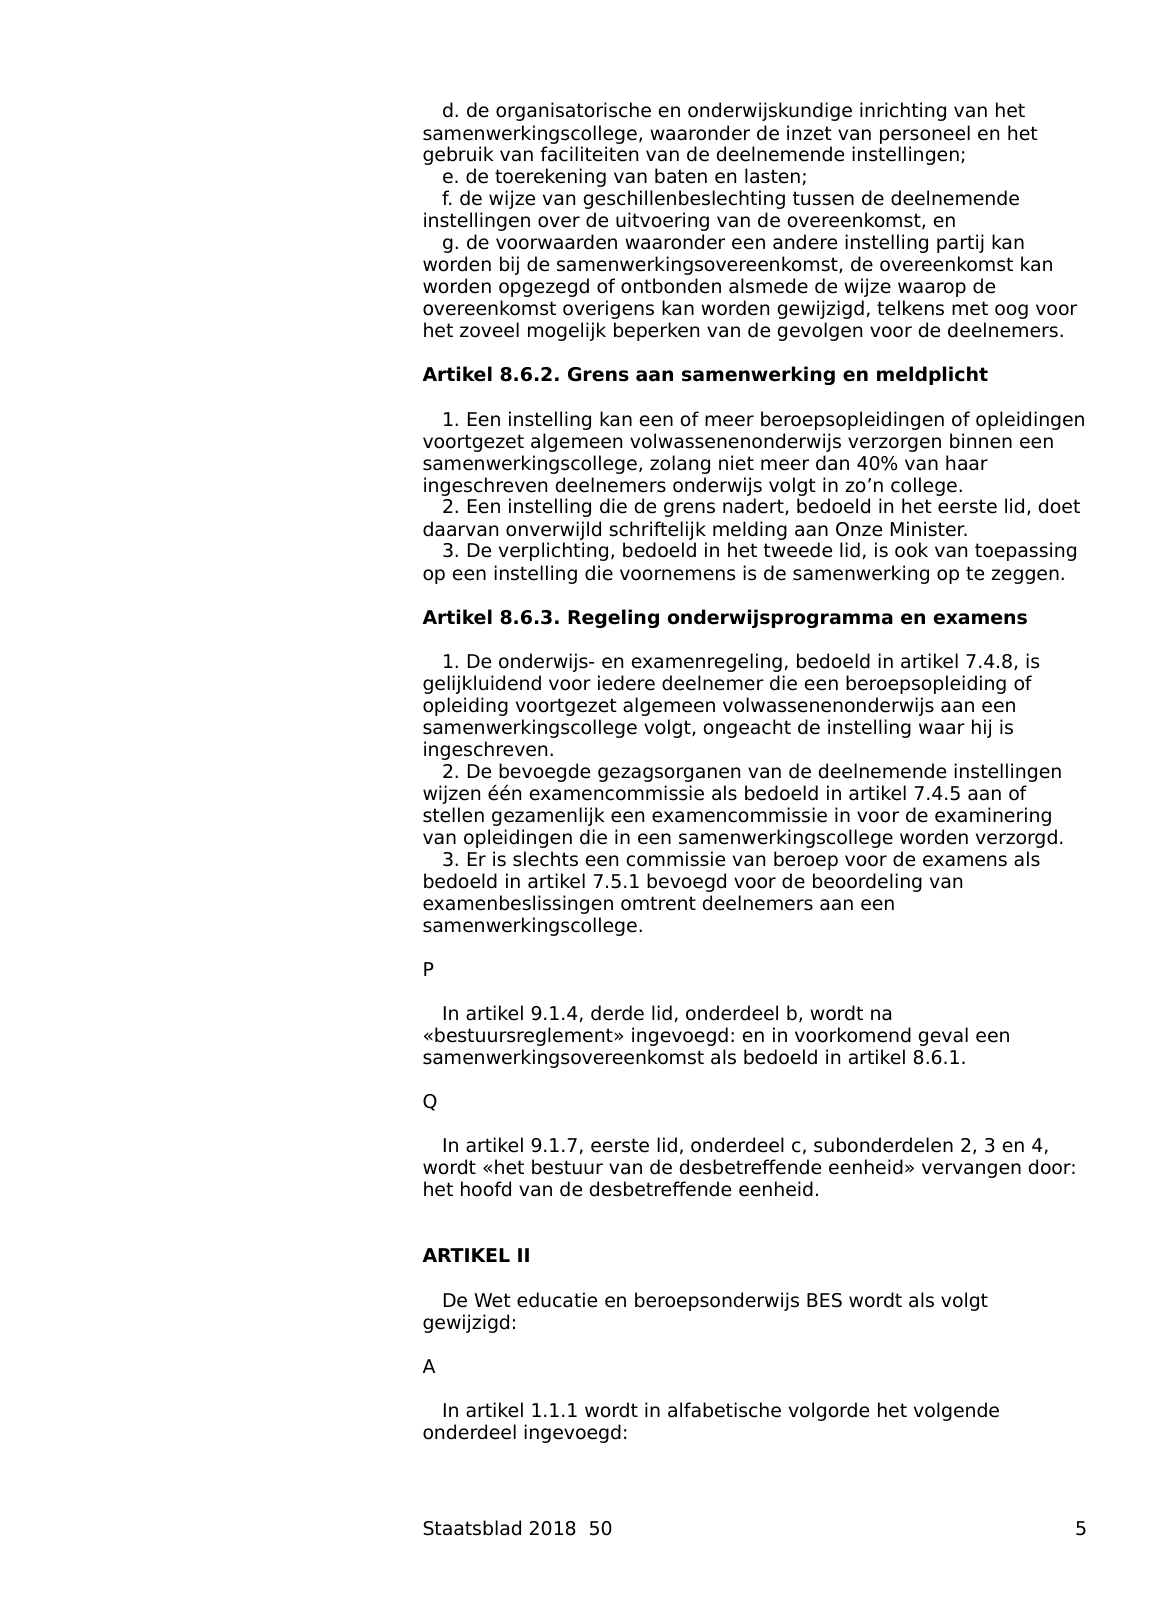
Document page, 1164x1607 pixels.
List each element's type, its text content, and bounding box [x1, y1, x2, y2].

text f. de wijze van geschillenbeslechting tussen de deelnemende instellingen over de uitvoering van de overeenkomst, en [422, 188, 1087, 232]
text 3. Er is slechts een commissie van beroep voor de examens als bedoeld in artikel 7.5.1 bevoegd voor de beoordeling van examenbeslissingen omtrent deelnemers aan een samenwerkingscollege. [422, 848, 1087, 936]
text P [422, 959, 1087, 981]
text In artikel 1.1.1 wordt in alfabetische volgorde het volgende onderdeel ingevoegd: [422, 1400, 1087, 1444]
text 1. De onderwijs- en examenregeling, bedoeld in artikel 7.4.8, is gelijkluidend voor iedere deelnemer die een beroepsopleiding of opleiding voortgezet algemeen volwassenenonderwijs aan een samenwerkingscollege volgt, ongeacht de instelling waar hij is ingeschreven. [422, 651, 1087, 761]
subtitle Artikel 8.6.2. Grens aan samenwerking en meldplicht [422, 364, 1087, 386]
text A [422, 1356, 1087, 1378]
text Q [422, 1091, 1087, 1113]
text d. de organisatorische en onderwijskundige inrichting van het samenwerkingscollege, waaronder de inzet van personeel en het gebruik van faciliteiten van de deelnemende instellingen; [422, 100, 1087, 166]
text In artikel 9.1.7, eerste lid, onderdeel c, subonderdelen 2, 3 en 4, wordt «het bestuur van de desbetreffende eenheid» vervangen door: het hoofd van de desbetreffende eenheid. [422, 1135, 1087, 1201]
text 2. Een instelling die de grens nadert, bedoeld in het eerste lid, doet daarvan onverwijld schriftelijk melding aan Onze Minister. [422, 496, 1087, 540]
text 2. De bevoegde gezagsorganen van de deelnemende instellingen wijzen één examencommissie als bedoeld in artikel 7.4.5 aan of stellen gezamenlijk een examencommissie in voor de examinering van opleidingen die in een samenwerkingscollege worden verzorgd. [422, 761, 1087, 848]
text e. de toerekening van baten en lasten; [422, 166, 1087, 188]
text g. de voorwaarden waaronder een andere instelling partij kan worden bij de samenwerkingsovereenkomst, de overeenkomst kan worden opgezegd of ontbonden alsmede de wijze waarop de overeenkomst overigens kan worden gewijzigd, telkens met oog voor het zoveel mogelijk beperken van de gevolgen voor de deelnemers. [422, 232, 1087, 342]
subtitle ARTIKEL II [422, 1245, 1087, 1267]
text De Wet educatie en beroepsonderwijs BES wordt als volgt gewijzigd: [422, 1289, 1087, 1333]
text 3. De verplichting, bedoeld in het tweede lid, is ook van toepassing op een instelling die voornemens is de samenwerking op te zeggen. [422, 540, 1087, 584]
subtitle Artikel 8.6.3. Regeling onderwijsprogramma en examens [422, 607, 1087, 628]
text 1. Een instelling kan een of meer beroepsopleidingen of opleidingen voortgezet algemeen volwassenenonderwijs verzorgen binnen een samenwerkingscollege, zolang niet meer dan 40% van haar ingeschreven deelnemers onderwijs volgt in zo’n college. [422, 408, 1087, 496]
text In artikel 9.1.4, derde lid, onderdeel b, wordt na «bestuursreglement» ingevoegd: en in voorkomend geval een samenwerkingsovereenkomst als bedoeld in artikel 8.6.1. [422, 1003, 1087, 1069]
